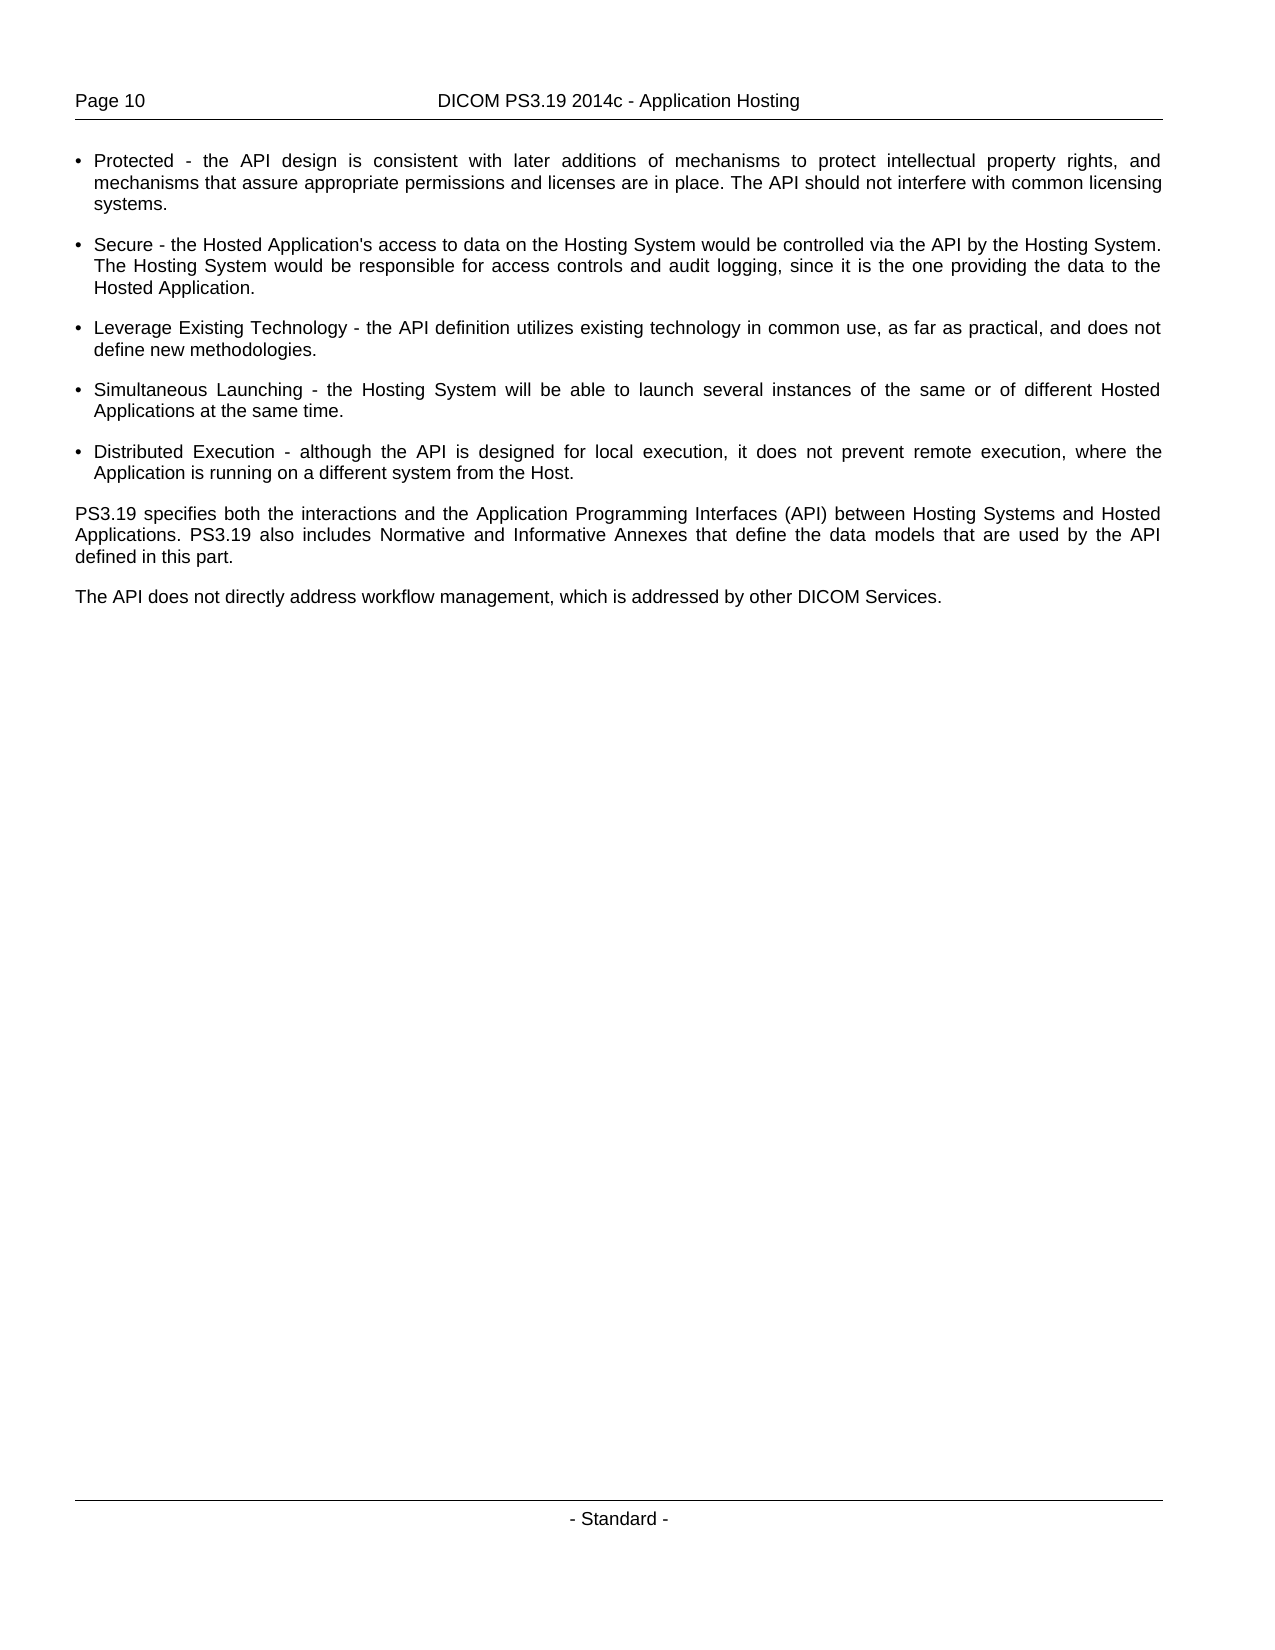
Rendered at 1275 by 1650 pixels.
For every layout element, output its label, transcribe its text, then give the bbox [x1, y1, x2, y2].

list Protected - the API design is consistent with later additions of mechanisms to protect intellectual property rights, and mechanisms that assure appropriate permissions and licenses are in place. The API should not interfere with common licensing systems. [75, 150, 1162, 215]
text The API does not directly address workflow management, which is addressed by other DICOM Services. [75, 586, 1162, 607]
list Distributed Execution - although the API is designed for local execution, it does not prevent remote execution, where the Application is running on a different system from the Host. [75, 441, 1162, 484]
list Simultaneous Launching - the Hosting System will be able to launch several instances of the same or of different Hosted Applications at the same time. [75, 379, 1162, 422]
text PS3.19 specifies both the interactions and the Application Programming Interfaces (API) between Hosting Systems and Hosted Applications. PS3.19 also includes Normative and Informative Annexes that define the data models that are used by the API defined in this part. [75, 502, 1162, 567]
list Secure - the Hosted Application's access to data on the Hosting System would be controlled via the API by the Hosting System. The Hosting System would be responsible for access controls and audit logging, since it is the one providing the data to the Hosted Application. [75, 233, 1162, 298]
list Leverage Existing Technology - the API definition utilizes existing technology in common use, as far as practical, and does not define new methodologies. [75, 317, 1162, 360]
